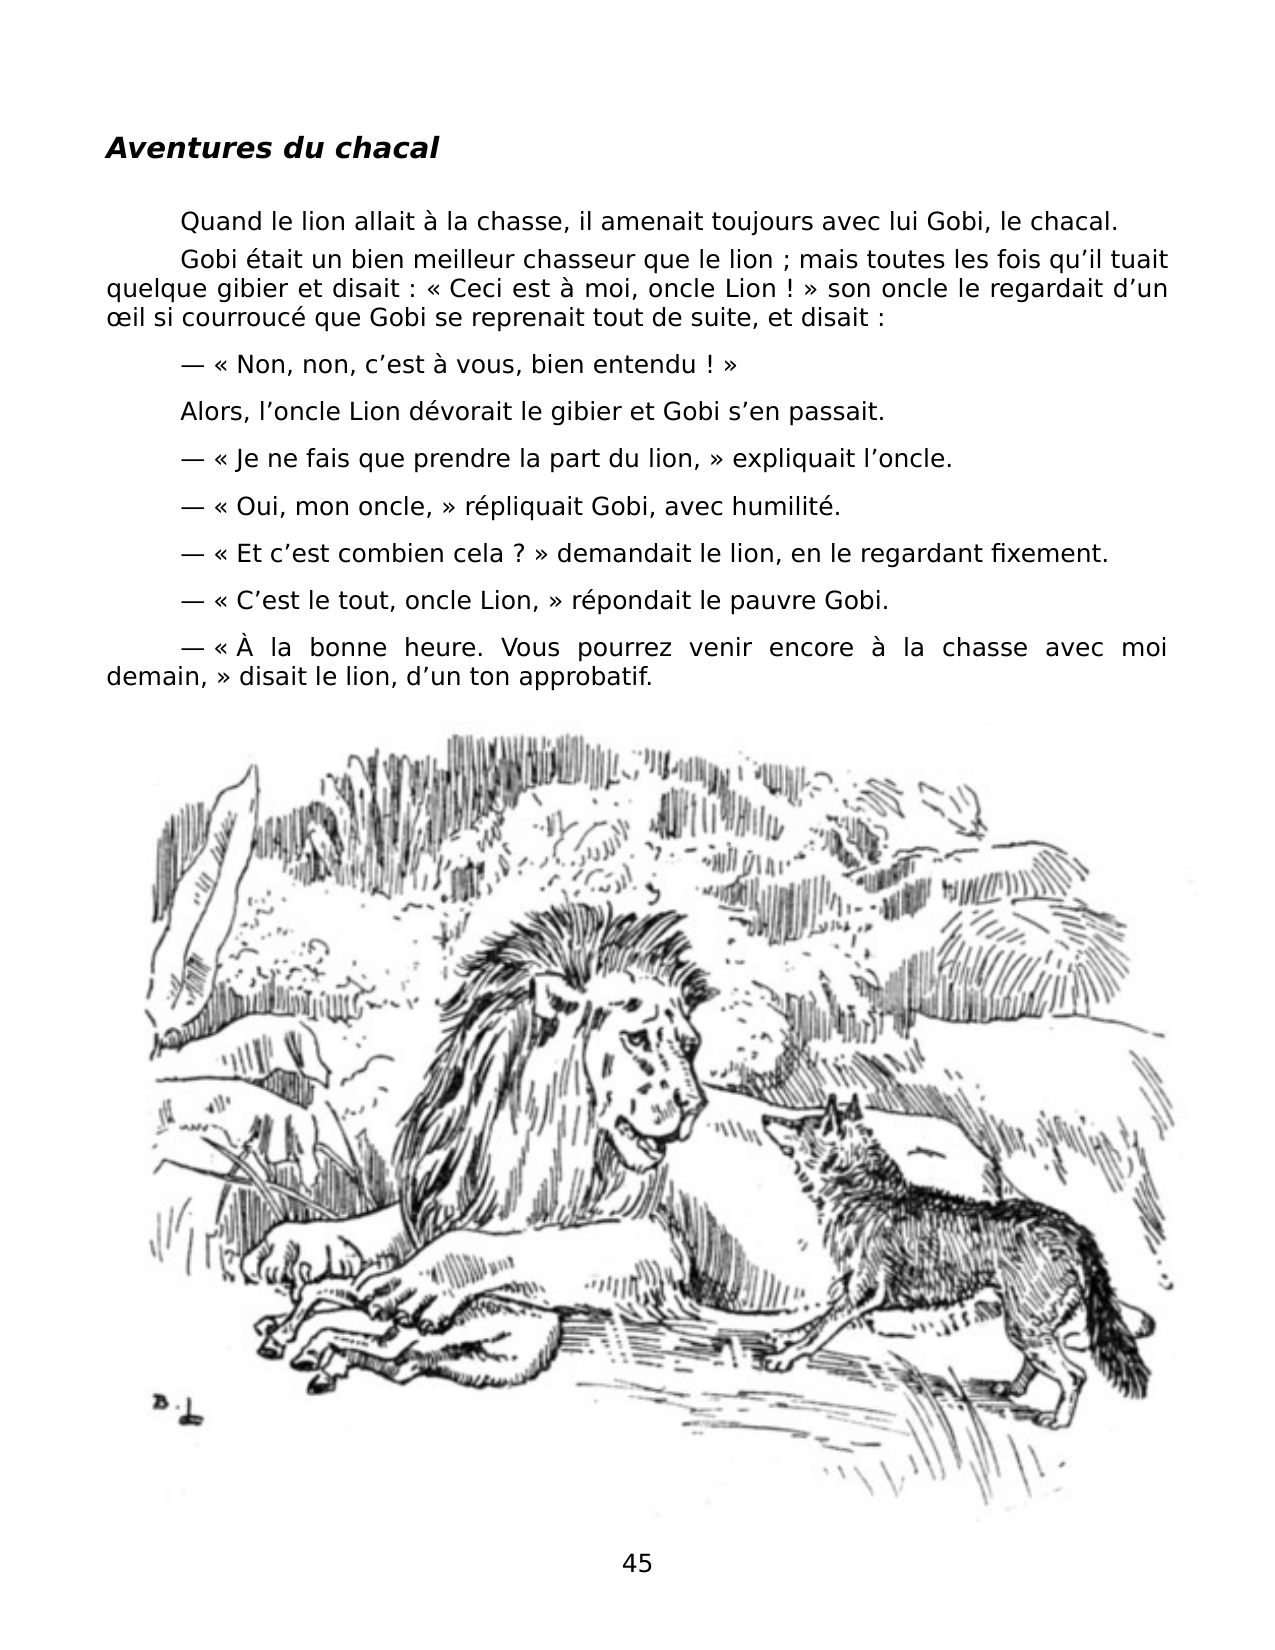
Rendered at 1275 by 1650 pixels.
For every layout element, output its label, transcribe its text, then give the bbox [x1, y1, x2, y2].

text — « Non, non, c’est à vous, bien entendu ! » [106, 350, 1169, 379]
text Alors, l’oncle Lion dévorait le gibier et Gobi s’en passait. [106, 397, 1169, 427]
text Quand le lion allait à la chasse, il amenait toujours avec lui Gobi, le chacal. [106, 207, 1169, 236]
text — « Et c’est combien cela ? » demandait le lion, en le regardant fixement. [106, 539, 1169, 568]
text — « À la bonne heure. Vous pourrez venir encore à la chasse avec moi demain, » disait le lion, d’un ton approbatif. [106, 633, 1169, 691]
picture [129, 721, 1199, 1522]
text — « Oui, mon oncle, » répliquait Gobi, avec humilité. [106, 492, 1169, 521]
subtitle Aventures du chacal [106, 131, 1169, 165]
text Gobi était un bien meilleur chasseur que le lion ; mais toutes les fois qu’il tuait quelque gibier et disait : « Ceci est à moi, oncle Lion ! » son oncle le regardait d’un œil si courroucé que Gobi se reprenait tout de suite, et disait : [106, 245, 1169, 332]
text — « Je ne fais que prendre la part du lion, » expliquait l’oncle. [106, 444, 1169, 474]
text — « C’est le tout, oncle Lion, » répondait le pauvre Gobi. [106, 586, 1169, 615]
